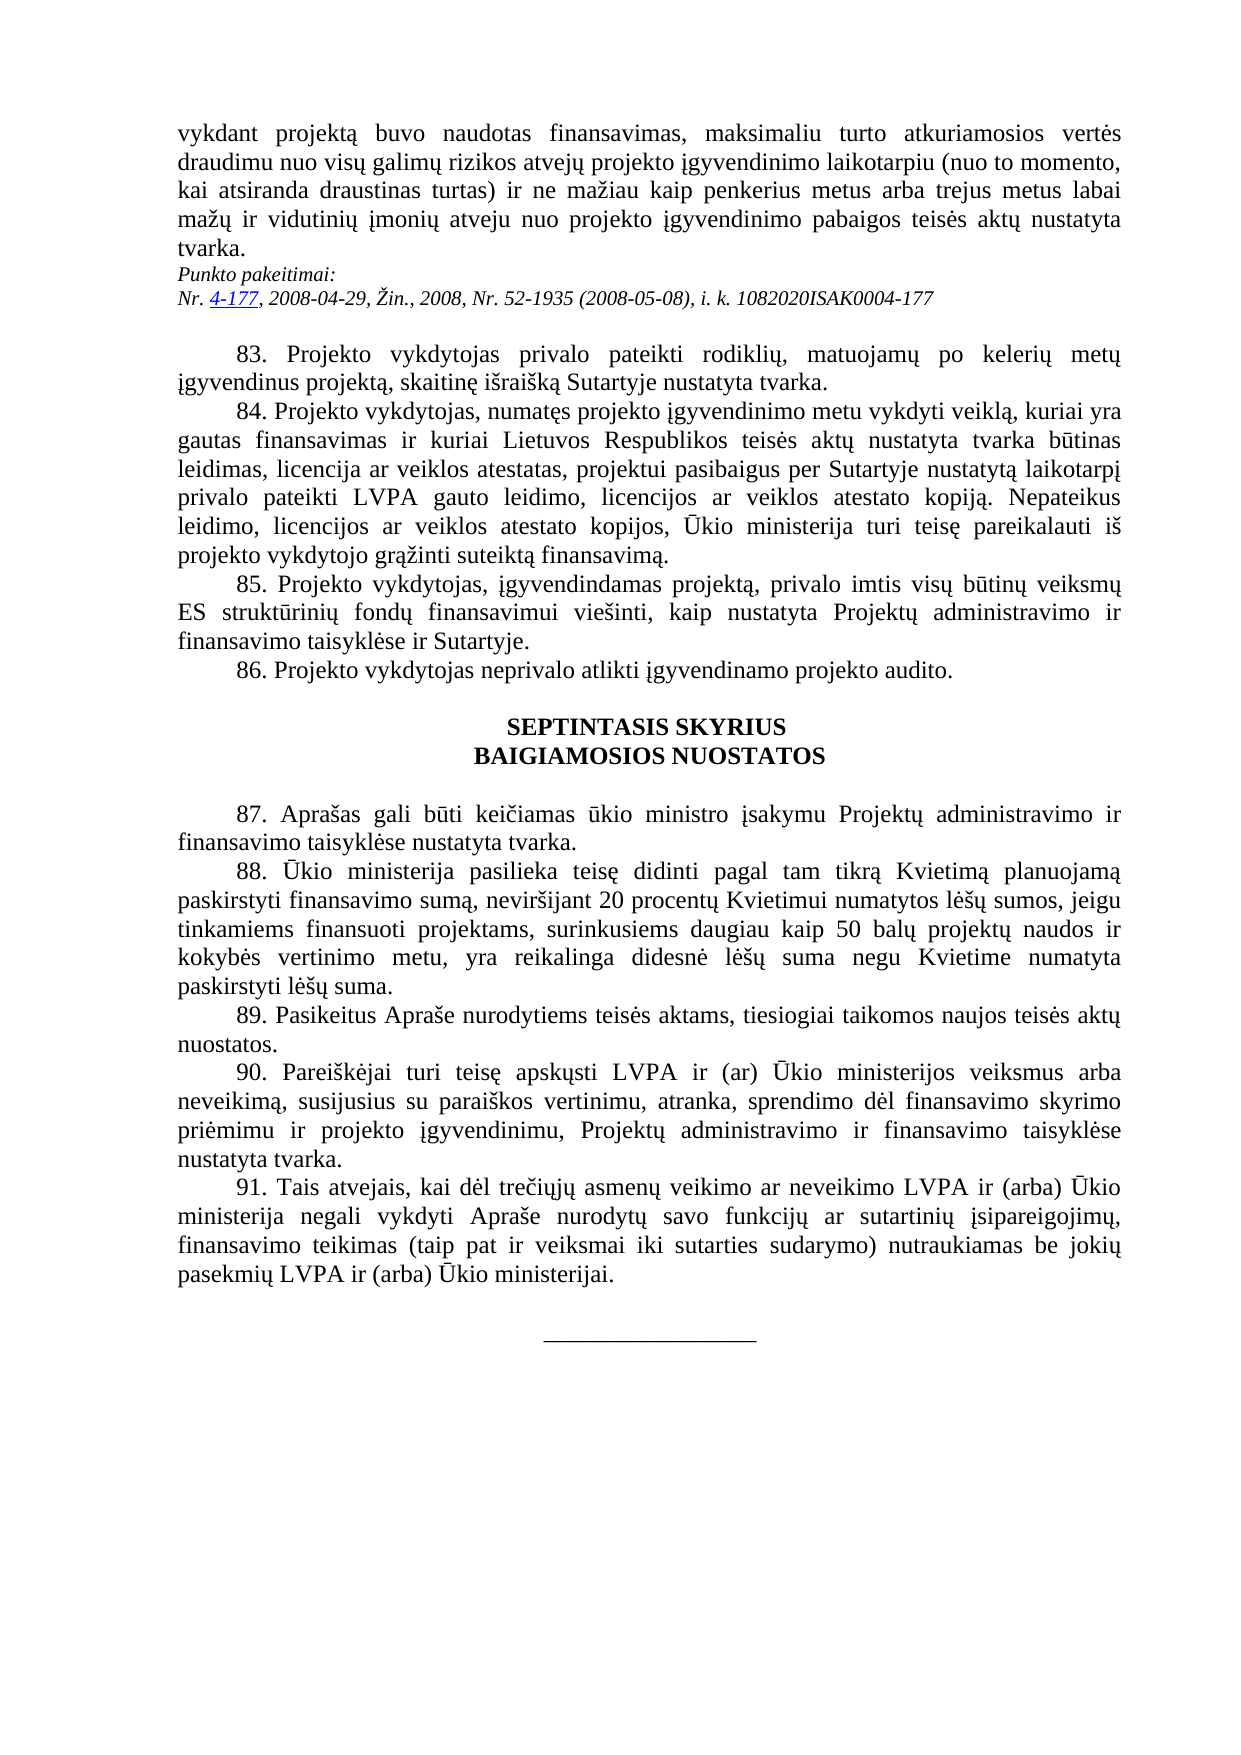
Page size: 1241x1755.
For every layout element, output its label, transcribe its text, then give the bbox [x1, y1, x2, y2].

text 91. Tais atvejais, kai dėl trečiųjų asmenų veikimo ar neveikimo LVPA ir (arba) Ūkio ministerija negali vykdyti Apraše nurodytų savo funkcijų ar sutartinių įsipareigojimų, finansavimo teikimas (taip pat ir veiksmai iki sutarties sudarymo) nutraukiamas be jokių pasekmių LVPA ir (arba) Ūkio ministerijai. [177, 1172, 1122, 1287]
text 88. Ūkio ministerija pasilieka teisę didinti pagal tam tikrą Kvietimą planuojamą paskirstyti finansavimo sumą, neviršijant 20 procentų Kvietimui numatytos lėšų sumos, jeigu tinkamiems finansuoti projektams, surinkusiems daugiau kaip 50 balų projektų naudos ir kokybės vertinimo metu, yra reikalinga didesnė lėšų suma negu Kvietime numatyta paskirstyti lėšų suma. [177, 856, 1122, 1000]
text Punkto pakeitimai: [177, 262, 1122, 286]
text 90. Pareiškėjai turi teisę apskųsti LVPA ir (ar) Ūkio ministerijos veiksmus arba neveikimą, susijusius su paraiškos vertinimu, atranka, sprendimo dėl finansavimo skyrimo priėmimu ir projekto įgyvendinimu, Projektų administravimo ir finansavimo taisyklėse nustatyta tvarka. [177, 1057, 1122, 1172]
text vykdant projektą buvo naudotas finansavimas, maksimaliu turto atkuriamosios vertės draudimu nuo visų galimų rizikos atvejų projekto įgyvendinimo laikotarpiu (nuo to momento, kai atsiranda draustinas turtas) ir ne mažiau kaip penkerius metus arba trejus metus labai mažų ir vidutinių įmonių atveju nuo projekto įgyvendinimo pabaigos teisės aktų nustatyta tvarka. [177, 118, 1122, 262]
text 86. Projekto vykdytojas neprivalo atlikti įgyvendinamo projekto audito. [177, 655, 1122, 684]
text _________________ [177, 1316, 1122, 1345]
text 89. Pasikeitus Apraše nurodytiems teisės aktams, tiesiogiai taikomos naujos teisės aktų nuostatos. [177, 1000, 1122, 1057]
text 85. Projekto vykdytojas, įgyvendindamas projektą, privalo imtis visų būtinų veiksmų ES struktūrinių fondų finansavimui viešinti, kaip nustatyta Projektų administravimo ir finansavimo taisyklėse ir Sutartyje. [177, 569, 1122, 655]
text 83. Projekto vykdytojas privalo pateikti rodiklių, matuojamų po kelerių metų įgyvendinus projektą, skaitinę išraišką Sutartyje nustatyta tvarka. [177, 339, 1122, 396]
text Nr. 4-177, 2008-04-29, Žin., 2008, Nr. 52-1935 (2008-05-08), i. k. 1082020ISAK0004-177 [177, 286, 1122, 310]
text 87. Aprašas gali būti keičiamas ūkio ministro įsakymu Projektų administravimo ir finansavimo taisyklėse nustatyta tvarka. [177, 799, 1122, 856]
text BAIGIAMOSIOS NUOSTATOS [177, 741, 1122, 770]
text SEPTINTASIS SKYRIUS [177, 712, 1122, 741]
text 84. Projekto vykdytojas, numatęs projekto įgyvendinimo metu vykdyti veiklą, kuriai yra gautas finansavimas ir kuriai Lietuvos Respublikos teisės aktų nustatyta tvarka būtinas leidimas, licencija ar veiklos atestatas, projektui pasibaigus per Sutartyje nustatytą laikotarpį privalo pateikti LVPA gauto leidimo, licencijos ar veiklos atestato kopiją. Nepateikus leidimo, licencijos ar veiklos atestato kopijos, Ūkio ministerija turi teisę pareikalauti iš projekto vykdytojo grąžinti suteiktą finansavimą. [177, 396, 1122, 569]
